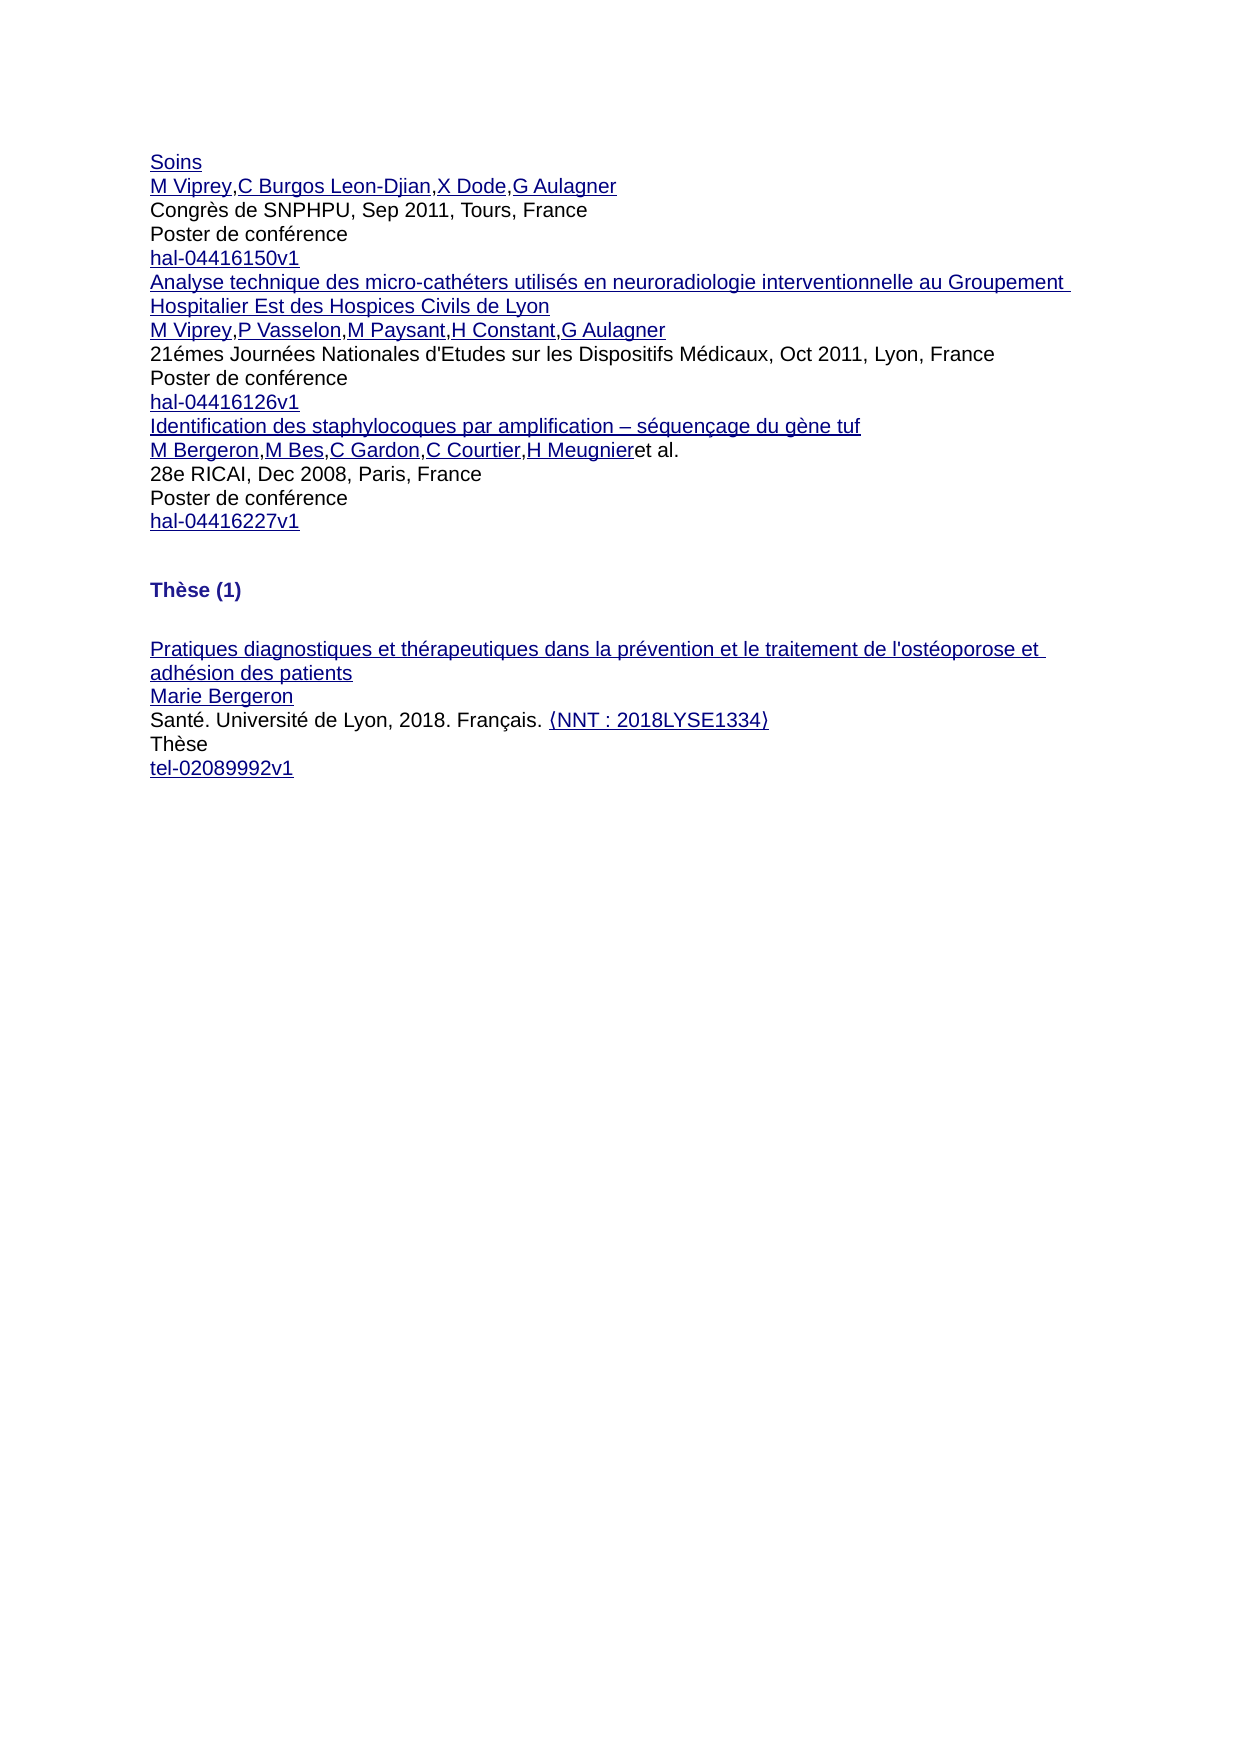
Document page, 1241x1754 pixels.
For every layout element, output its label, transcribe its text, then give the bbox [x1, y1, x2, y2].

table_cell Evaluation du circuit du médicament en Dispensation avec Délivrance Globalisée dans une Unité de Soins M Viprey,C Burgos Leon-Djian,X Dode,G Aulagner Congrès de SNPHPU, Sep 2011, Tours, France Poster de conférence hal-04416150v1 [150, 150, 1090, 270]
subtitle Thèse (1) [150, 578, 1090, 602]
table_header Pratiques diagnostiques et thérapeutiques dans la prévention et le traitement de l'ostéoporose et adhésion des patients Marie Bergeron Santé. Université de Lyon, 2018. Français. ⟨NNT : 2018LYSE1334⟩ Thèse tel-02089992v1 [150, 636, 1090, 780]
table_cell Analyse technique des micro-cathéters utilisés en neuroradiologie interventionnelle au Groupement Hospitalier Est des Hospices Civils de Lyon M Viprey,P Vasselon,M Paysant,H Constant,G Aulagner 21émes Journées Nationales d'Etudes sur les Dispositifs Médicaux, Oct 2011, Lyon, France Poster de conférence hal-04416126v1 [150, 270, 1090, 413]
table_cell Identification des staphylocoques par amplification – séquençage du gène tuf M Bergeron,M Bes,C Gardon,C Courtier,H Meugnieret al. 28e RICAI, Dec 2008, Paris, France Poster de conférence hal-04416227v1 [150, 414, 1090, 533]
